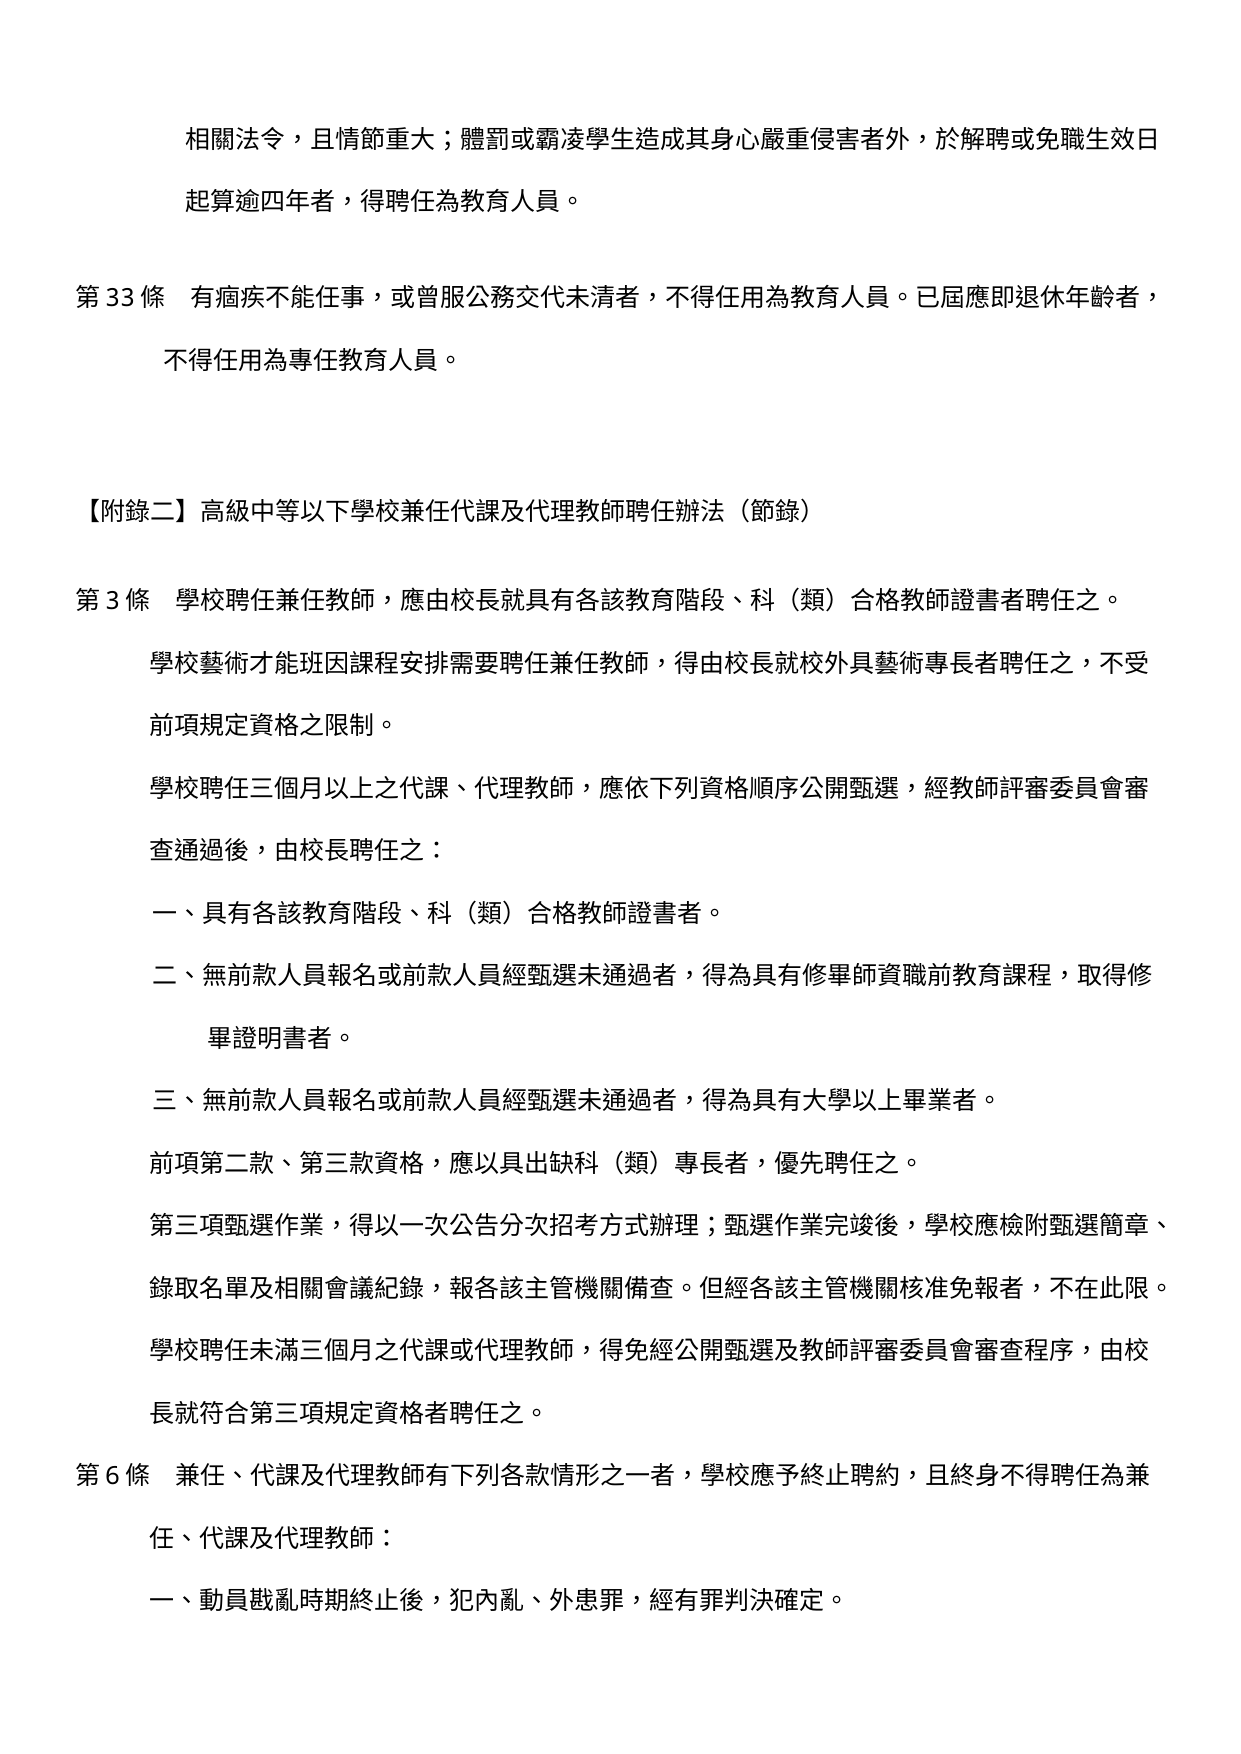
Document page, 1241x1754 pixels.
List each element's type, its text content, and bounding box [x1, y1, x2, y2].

text 學校藝術才能班因課程安排需要聘任兼任教師，得由校長就校外具藝術專長者聘任之，不受前項規定資格之限制。 [149, 620, 1165, 745]
text 三、無前款人員報名或前款人員經甄選未通過者，得為具有大學以上畢業者。 [75, 1057, 1165, 1120]
text 一、動員戡亂時期終止後，犯內亂、外患罪，經有罪判決確定。 [149, 1557, 1165, 1620]
text 學校聘任未滿三個月之代課或代理教師，得免經公開甄選及教師評審委員會審查程序，由校長就符合第三項規定資格者聘任之。 [149, 1307, 1165, 1432]
text 前項第二款、第三款資格，應以具出缺科（類）專長者，優先聘任之。 [149, 1120, 1165, 1182]
text 第6條 兼任、代課及代理教師有下列各款情形之一者，學校應予終止聘約，且終身不得聘任為兼任、代課及代理教師： [75, 1432, 1165, 1557]
text 第3條 學校聘任兼任教師，應由校長就具有各該教育階段、科（類）合格教師證書者聘任之。 [75, 557, 1165, 620]
text 第三項甄選作業，得以一次公告分次招考方式辦理；甄選作業完竣後，學校應檢附甄選簡章、錄取名單及相關會議紀錄，報各該主管機關備查。但經各該主管機關核准免報者，不在此限。 [149, 1182, 1165, 1307]
text 二、無前款人員報名或前款人員經甄選未通過者，得為具有修畢師資職前教育課程，取得修畢證明書者。 [152, 932, 1165, 1057]
text 【附錄二】高級中等以下學校兼任代課及代理教師聘任辦法（節錄） [75, 468, 1165, 531]
text 一、具有各該教育階段、科（類）合格教師證書者。 [75, 870, 1165, 932]
text 學校聘任三個月以上之代課、代理教師，應依下列資格順序公開甄選，經教師評審委員會審查通過後，由校長聘任之： [149, 745, 1165, 870]
text 相關法令，且情節重大；體罰或霸凌學生造成其身心嚴重侵害者外，於解聘或免職生效日起算逾四年者，得聘任為教育人員。 [186, 96, 1165, 221]
text 第33條 有痼疾不能任事，或曾服公務交代未清者，不得任用為教育人員。已屆應即退休年齡者，不得任用為專任教育人員。 [75, 254, 1165, 379]
